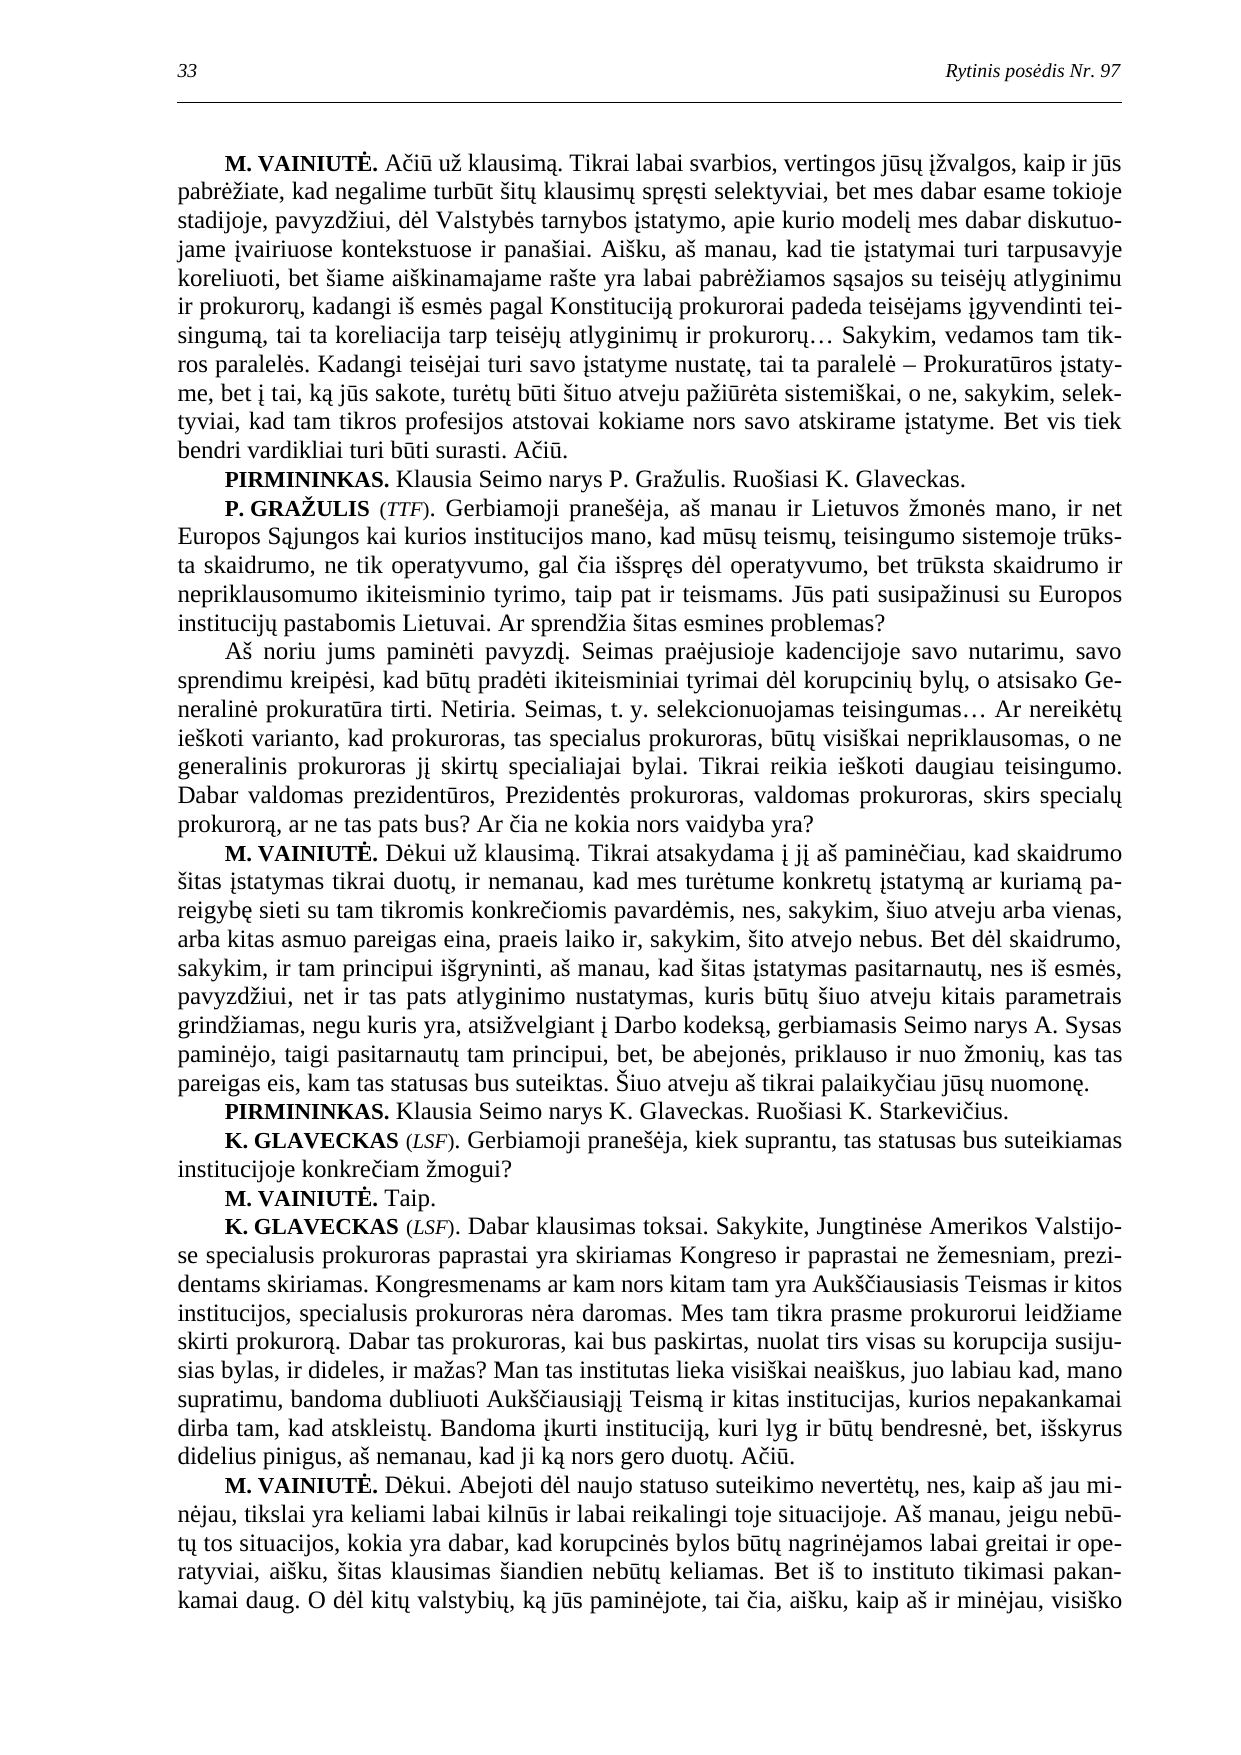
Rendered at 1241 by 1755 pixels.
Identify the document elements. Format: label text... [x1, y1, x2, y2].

text K. GLAVECKAS (LSF). Da­bar klau­si­mas tok­sai. Sa­ky­ki­te, Jung­ti­nė­se Ame­ri­kos Vals­ti­jo­se spe­cia­lu­sis pro­ku­ro­ras pa­pras­tai yra ski­ria­mas Kon­gre­so ir pa­pras­tai ne že­mes­niam, pre­zi­den­tams ski­ria­mas. Kon­gres­me­nams ar kam nors ki­tam tam yra Aukš­čiau­sia­sis Teis­mas ir ki­tos ins­ti­tu­ci­jos, spe­cia­lu­sis pro­ku­ro­ras nė­ra da­ro­mas. Mes tam tik­ra pras­me pro­ku­ro­rui lei­džia­me skir­ti pro­ku­ro­rą. Da­bar tas pro­ku­ro­ras, kai bus pa­skir­tas, nuo­lat tirs vi­sas su ko­rup­ci­ja su­si­ju­sias by­las, ir di­de­les, ir ma­žas? Man tas ins­ti­tu­tas lie­ka vi­siš­kai ne­aiš­kus, juo la­biau kad, ma­no su­pra­ti­mu, ban­do­ma dub­liuo­ti Aukš­čiau­si­ą­jį Teis­mą ir ki­tas ins­ti­tu­ci­jas, ku­rios ne­pa­kan­ka­mai dir­ba tam, kad at­skleis­tų. Ban­do­ma įkur­ti ins­ti­tu­ci­ją, ku­ri lyg ir bū­tų ben­dres­nė, bet, iš­sky­rus di­de­lius pi­ni­gus, aš ne­ma­nau, kad ji ką nors ge­ro duo­tų. Ačiū. [177, 1211, 1122, 1470]
text K. GLAVECKAS (LSF). Ger­bia­mo­ji pra­ne­šė­ja, kiek su­pran­tu, tas sta­tu­sas bus su­tei­kia­mas ins­ti­tu­ci­jo­je kon­kre­čiam žmo­gui? [177, 1125, 1122, 1183]
text Aš no­riu jums pa­mi­nė­ti pa­vyz­dį. Sei­mas pra­ėju­sio­je ka­den­ci­jo­je sa­vo nu­ta­ri­mu, sa­vo spren­di­mu krei­pė­si, kad bū­tų pra­dė­ti iki­teis­mi­niai ty­ri­mai dėl ko­rup­ci­nių by­lų, o at­si­sa­ko Ge­ne­ra­li­nė pro­ku­ra­tū­ra tir­ti. Ne­ti­ria. Sei­mas, t. y. se­lek­cio­nuo­ja­mas tei­sin­gu­mas… Ar ne­rei­kė­tų ieš­ko­ti va­rian­to, kad pro­ku­ro­ras, tas spe­cia­lus pro­ku­ro­ras, bū­tų vi­siš­kai ne­pri­klau­so­mas, o ne ge­ne­ra­li­nis pro­ku­ro­ras jį skir­tų spe­cia­lia­jai by­lai. Tik­rai rei­kia ieš­ko­ti dau­giau tei­sin­gu­mo. Da­bar val­do­mas pre­zi­den­tū­ros, Pre­zi­den­tės pro­ku­ro­ras, val­do­mas pro­ku­ro­ras, skirs spe­cia­lų pro­ku­ro­rą, ar ne tas pats bus? Ar čia ne ko­kia nors vai­dy­ba yra? [177, 636, 1122, 838]
text PIRMININKAS. Klau­sia Sei­mo na­rys P. Gra­žu­lis. Ruo­šia­si K. Gla­vec­kas. [177, 464, 1122, 493]
text PIRMININKAS. Klau­sia Sei­mo na­rys K. Gla­vec­kas. Ruo­šia­si K. Star­ke­vi­čius. [177, 1096, 1122, 1125]
text M. VAINIUTĖ. Dė­kui. Abe­jo­ti dėl nau­jo sta­tu­so su­tei­ki­mo ne­ver­tė­tų, nes, kaip aš jau mi­nė­jau, tiks­lai yra ke­lia­mi la­bai kil­nūs ir la­bai rei­ka­lin­gi to­je si­tu­a­ci­jo­je. Aš ma­nau, jei­gu ne­bū­tų tos si­tu­a­ci­jos, ko­kia yra da­bar, kad ko­rup­ci­nės by­los bū­tų nag­ri­nė­ja­mos la­bai grei­tai ir ope­ra­ty­viai, aiš­ku, ši­tas klau­si­mas šian­dien ne­bū­tų ke­lia­mas. Bet iš to ins­ti­tu­to ti­ki­ma­si pa­kan­kamai daug. O dėl ki­tų vals­ty­bių, ką jūs pa­mi­nė­jo­te, tai čia, aiš­ku, kaip aš ir mi­nė­jau, vi­siš­ko [177, 1470, 1122, 1614]
text M. VAINIUTĖ. Dė­kui už klau­si­mą. Tik­rai at­sa­ky­da­ma į jį aš pa­mi­nė­čiau, kad skaid­ru­mo ši­tas įsta­ty­mas tik­rai duo­tų, ir ne­ma­nau, kad mes tu­rė­tu­me kon­kre­tų įsta­ty­mą ar ku­ria­mą pa­rei­gy­bę sie­ti su tam tik­ro­mis kon­kre­čio­mis pa­var­dė­mis, nes, sa­ky­kim, šiuo at­ve­ju ar­ba vie­nas, ar­ba ki­tas as­muo pa­rei­gas ei­na, pra­eis lai­ko ir, sa­ky­kim, ši­to at­ve­jo ne­bus. Bet dėl skaid­ru­mo, sa­ky­kim, ir tam prin­ci­pui iš­gry­nin­ti, aš ma­nau, kad ši­tas įsta­ty­mas pa­si­tar­nau­tų, nes iš es­mės, pa­vyz­džiui, net ir tas pats at­ly­gi­ni­mo nu­sta­ty­mas, ku­ris bū­tų šiuo at­ve­ju ki­tais pa­ra­met­rais grin­džia­mas, ne­gu ku­ris yra, at­si­žvel­giant į Dar­bo ko­dek­są, ger­bia­ma­sis Sei­mo na­rys A. Sy­sas pa­mi­nė­jo, tai­gi pa­si­tar­nau­tų tam prin­ci­pui, bet, be abe­jo­nės, pri­klau­so ir nuo žmo­nių, kas tas pa­rei­gas eis, kam tas sta­tu­sas bus su­teik­tas. Šiuo at­ve­ju aš tik­rai pa­lai­ky­čiau jū­sų nuo­mo­nę. [177, 838, 1122, 1096]
text M. VAINIUTĖ. Ačiū už klau­si­mą. Tik­rai la­bai svar­bios, ver­tin­gos jū­sų įžval­gos, kaip ir jūs pa­brė­žia­te, kad ne­ga­li­me tur­būt ši­tų klau­si­mų spręs­ti se­lek­ty­viai, bet mes da­bar esa­me to­kio­je sta­di­jo­je, pa­vyz­džiui, dėl Vals­ty­bės tar­ny­bos įsta­ty­mo, apie ku­rio mo­de­lį mes da­bar dis­ku­tuo­ja­me įvai­riuo­se kon­teks­tuo­se ir pa­na­šiai. Aiš­ku, aš ma­nau, kad tie įsta­ty­mai tu­ri tar­pu­sa­vy­je ko­re­liuo­ti, bet šia­me aiš­ki­na­ma­ja­me raš­te yra la­bai pa­brė­žia­mos są­sa­jos su tei­sė­jų at­ly­gi­ni­mu ir pro­ku­ro­rų, ka­dan­gi iš es­mės pa­gal Kon­sti­tu­ci­ją pro­ku­ro­rai pa­de­da tei­sė­jams įgy­ven­din­ti tei­sin­gu­mą, tai ta ko­re­lia­ci­ja tarp tei­sė­jų at­ly­gi­ni­mų ir pro­ku­ro­rų… Sa­ky­kim, ve­da­mos tam tik­ros pa­ra­le­lės. Ka­dan­gi tei­sė­jai tu­ri sa­vo įsta­ty­me nu­sta­tę, tai ta pa­ra­le­lė – Pro­ku­ra­tū­ros įsta­ty­me, bet į tai, ką jūs sa­ko­te, tu­rė­tų bū­ti ši­tuo at­ve­ju pa­žiū­rė­ta sis­te­miš­kai, o ne, sa­ky­kim, se­lek­ty­viai, kad tam tik­ros pro­fe­si­jos at­sto­vai ko­kia­me nors sa­vo at­ski­ra­me įsta­ty­me. Bet vis tiek ben­dri var­dik­liai tu­ri bū­ti su­ras­ti. Ačiū. [177, 148, 1122, 464]
text M. VAINIUTĖ. Taip. [177, 1183, 1122, 1211]
text P. GRAŽULIS (TTF). Ger­bia­mo­ji pra­ne­šė­ja, aš ma­nau ir Lie­tu­vos žmo­nės ma­no, ir net Eu­ro­pos Są­jun­gos kai ku­rios ins­ti­tu­ci­jos ma­no, kad mū­sų teis­mų, tei­sin­gu­mo sis­te­mo­je trūks­ta skaid­ru­mo, ne tik ope­ra­ty­vu­mo, gal čia iš­spręs dėl ope­ra­ty­vu­mo, bet trūks­ta skaid­ru­mo ir ne­pri­klau­so­mu­mo iki­teis­mi­nio ty­ri­mo, taip pat ir teis­mams. Jūs pa­ti su­si­pa­ži­nu­si su Eu­ro­pos ins­ti­tu­ci­jų pa­sta­bo­mis Lie­tu­vai. Ar spren­džia ši­tas es­mi­nes pro­ble­mas? [177, 493, 1122, 636]
